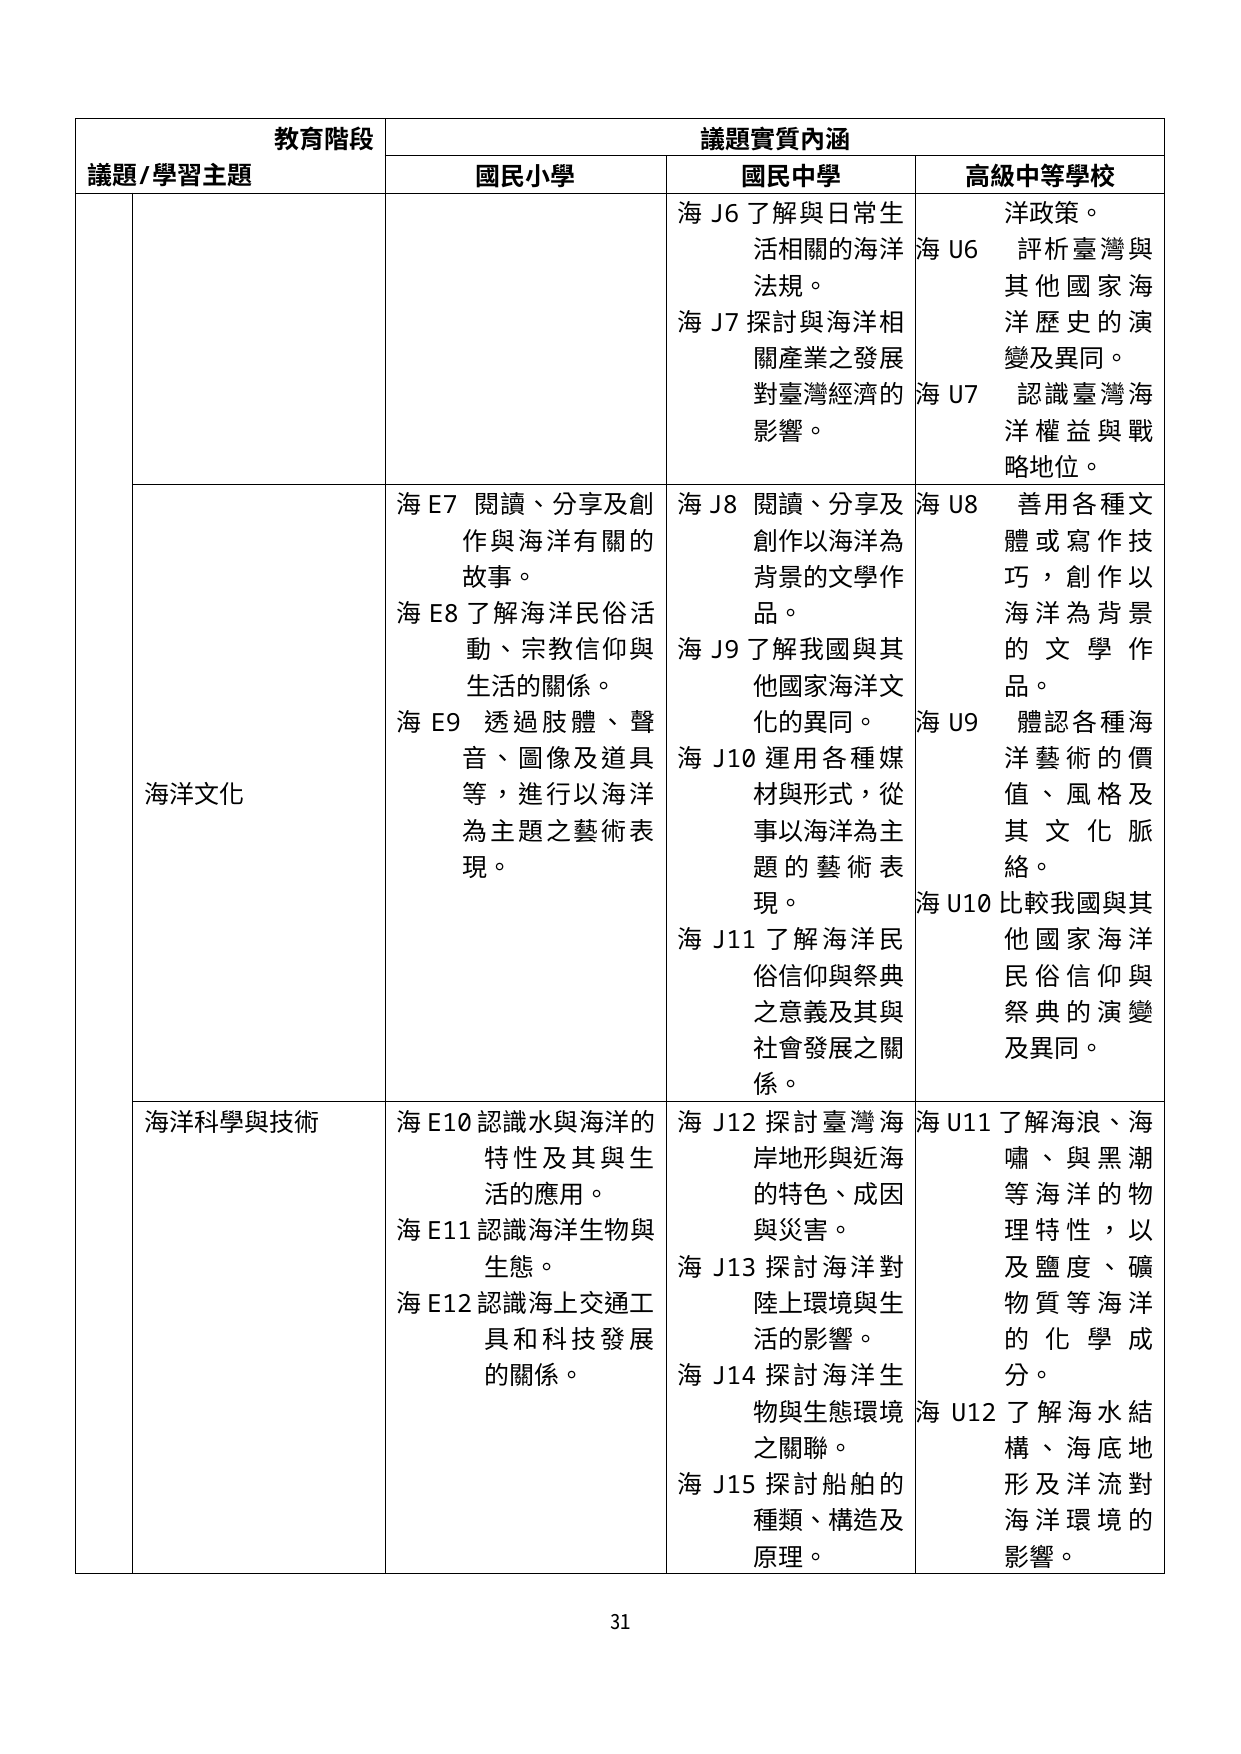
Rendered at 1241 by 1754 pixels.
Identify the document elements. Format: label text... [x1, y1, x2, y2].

table_cell 海U8 善用各種文體或寫作技巧，創作以海洋為背景的文學作品。 海U9 體認各種海洋藝術的價值、風格及其文化脈絡。 海U10比較我國與其他國家海洋民俗信仰與祭典的演變及異同。 [916, 485, 1164, 1101]
table_cell 海洋科學與技術 [133, 1102, 385, 1573]
table_cell [386, 194, 666, 484]
table_cell 海J8 閱讀、分享及創作以海洋為背景的文學作品。 海J9了解我國與其他國家海洋文化的異同。 海J10運用各種媒材與形式，從事以海洋為主題的藝術表現。 海J11了解海洋民俗信仰與祭典之意義及其與社會發展之關係。 [667, 485, 915, 1101]
table_cell 國民中學 [667, 156, 915, 193]
table_cell 海洋文化 [133, 485, 385, 1101]
table_cell 海E7 閱讀、分享及創作與海洋有關的故事。 海E8了解海洋民俗活動、宗教信仰與生活的關係。 海E9 透過肢體、聲音、圖像及道具等，進行以海洋為主題之藝術表現。 [386, 485, 666, 1101]
table_cell 海J12探討臺灣海岸地形與近海的特色、成因與災害。 海J13探討海洋對陸上環境與生活的影響。 海J14探討海洋生物與生態環境之關聯。 海J15探討船舶的種類、構造及原理。 [667, 1102, 915, 1573]
table_cell 洋政策。 海U6 評析臺灣與其他國家海洋歷史的演變及異同。 海U7 認識臺灣海洋權益與戰略地位。 [916, 194, 1164, 484]
table_cell 海E10認識水與海洋的特性及其與生活的應用。 海E11認識海洋生物與生態。 海E12認識海上交通工具和科技發展的關係。 [386, 1102, 666, 1573]
table_cell 海J6了解與日常生活相關的海洋法規。 海J7探討與海洋相關產業之發展對臺灣經濟的影響。 [667, 194, 915, 484]
table_header 教育階段 議題/學習主題 [76, 119, 385, 193]
table_cell [76, 194, 132, 1573]
table_cell 海U11了解海浪、海嘯、與黑潮等海洋的物理特性，以及鹽度、礦物質等海洋的化學成分。 海U12了解海水結構、海底地形及洋流對海洋環境的影響。 [916, 1102, 1164, 1573]
table_cell [133, 194, 385, 484]
table_cell 國民小學 [386, 156, 666, 193]
table_cell 高級中等學校 [916, 156, 1164, 193]
table_header 議題實質內涵 [386, 119, 1164, 155]
